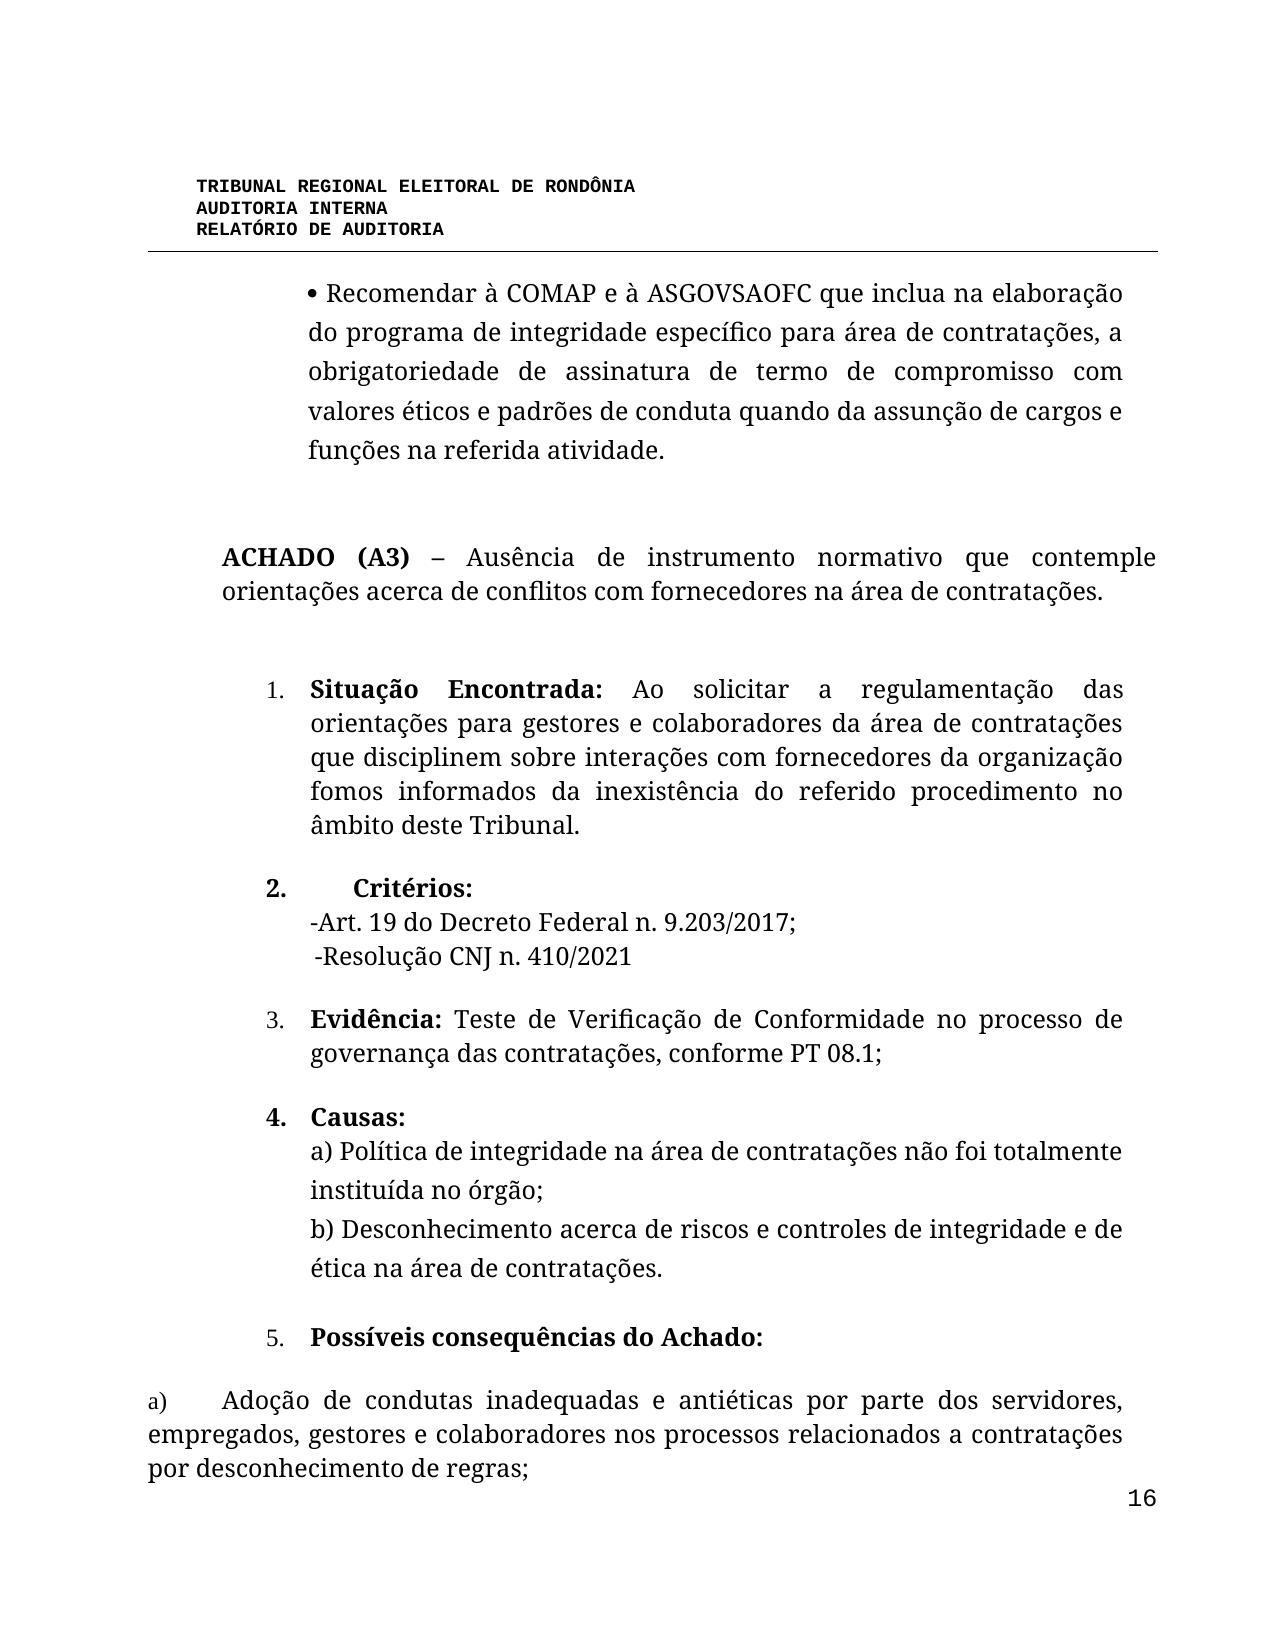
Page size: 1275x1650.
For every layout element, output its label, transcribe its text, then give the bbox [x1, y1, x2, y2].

list b) Desconhecimento acerca de riscos e controles de integridade e de ética na área de contratações. [310, 1212, 1124, 1285]
list -Resolução CNJ n. 410/2021 [295, 939, 1124, 973]
list Adoção de condutas inadequadas e antiéticas por parte dos servidores, empregados, gestores e colaboradores nos processos relacionados a contratações por desconhecimento de regras; [148, 1382, 1124, 1485]
list  Recomendar à COMAP e à ASGOVSAOFC que inclua na elaboração do programa de integridade específico para área de contratações, a obrigatoriedade de assinatura de termo de compromisso com valores éticos e padrões de conduta quando da assunção de cargos e funções na referida atividade. [308, 276, 1124, 466]
list a) Política de integridade na área de contratações não foi totalmente instituída no órgão; [310, 1133, 1124, 1207]
list Possíveis consequências do Achado: [266, 1319, 1124, 1353]
list Evidência: Teste de Verificação de Conformidade no processo de governança das contratações, conforme PT 08.1; [266, 1002, 1124, 1070]
list Situação Encontrada: Ao solicitar a regulamentação das orientações para gestores e colaboradores da área de contratações que disciplinem sobre interações com fornecedores da organização fomos informados da inexistência do referido procedimento no âmbito deste Tribunal. [266, 671, 1124, 842]
list Causas: [266, 1099, 1124, 1133]
text ACHADO (A3) – Ausência de instrumento normativo que contemple orientações acerca de conflitos com fornecedores na área de contratações. [222, 540, 1157, 608]
list Critérios: [266, 871, 1124, 905]
list -Art. 19 do Decreto Federal n. 9.203/2017; [310, 905, 1124, 939]
